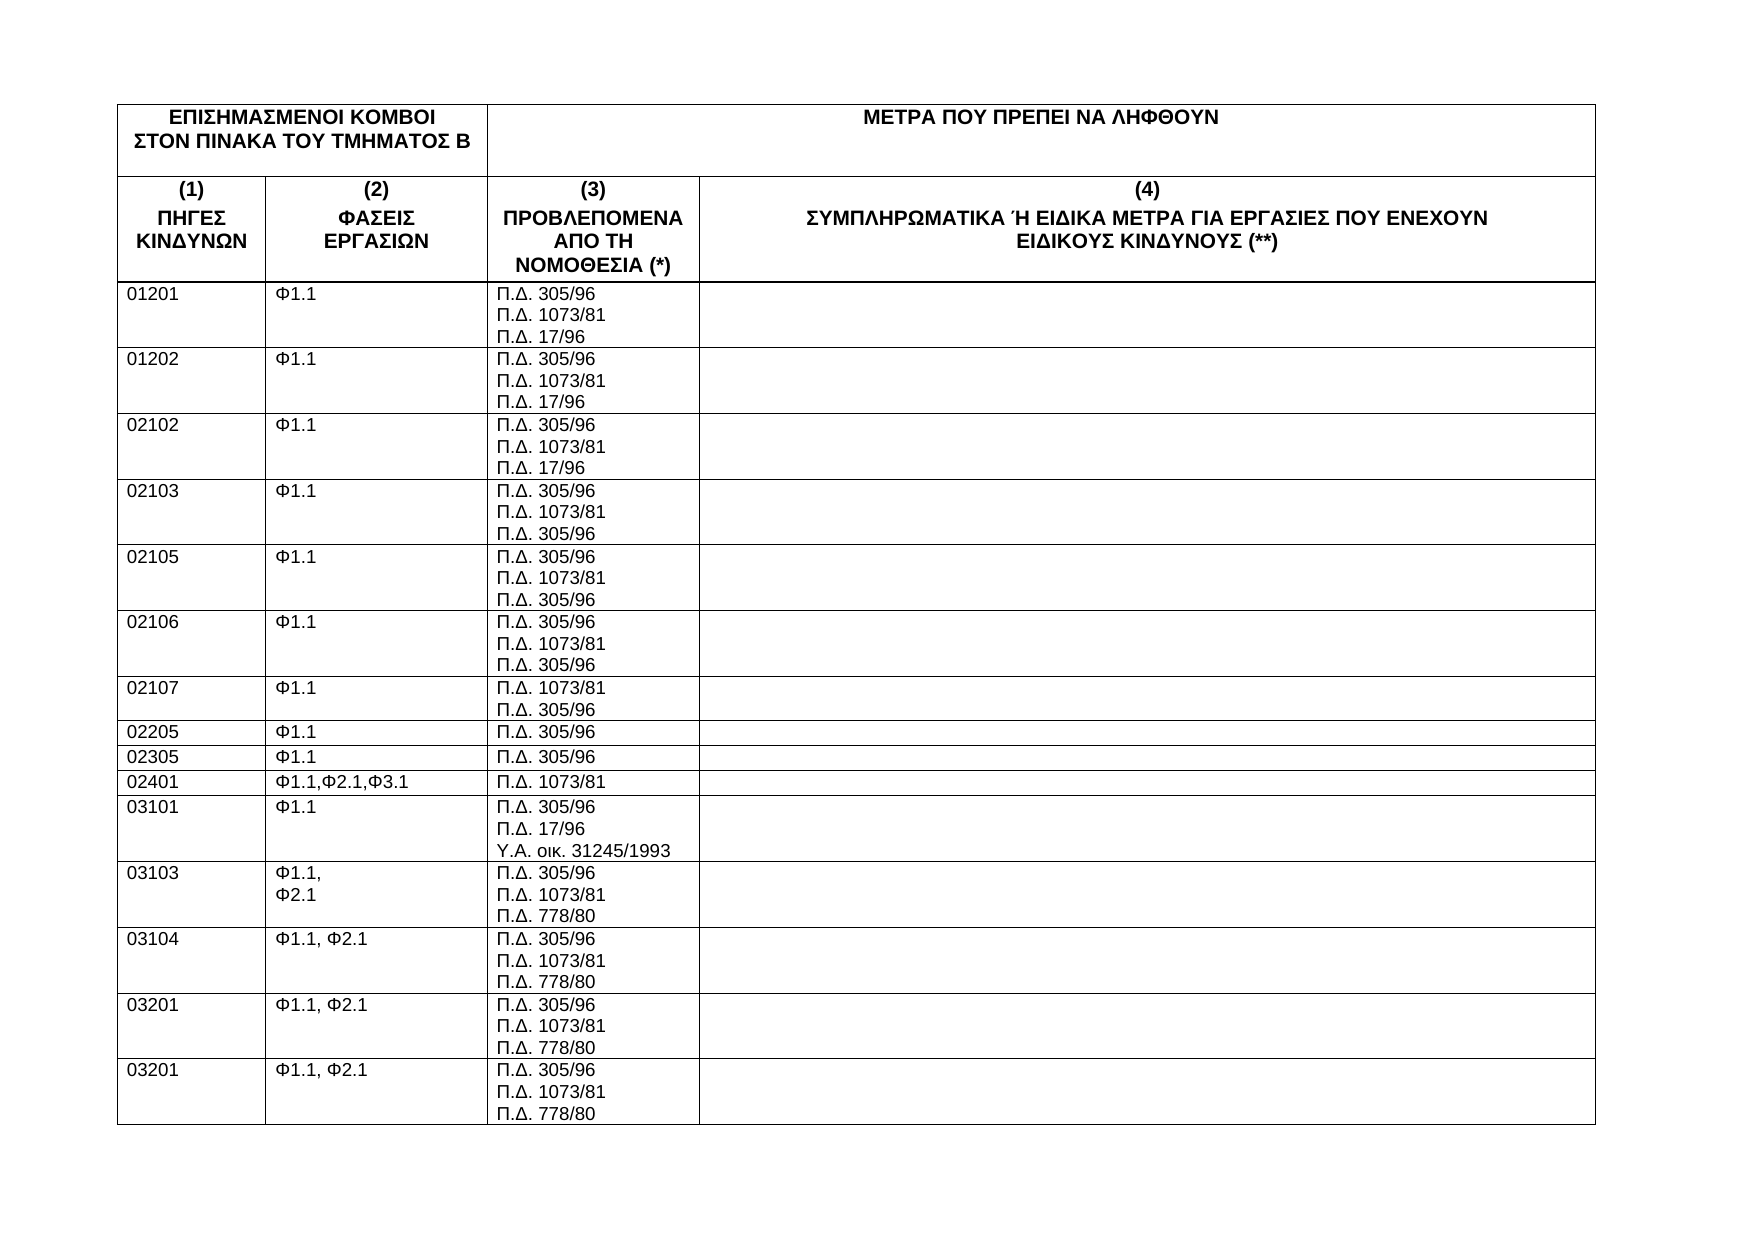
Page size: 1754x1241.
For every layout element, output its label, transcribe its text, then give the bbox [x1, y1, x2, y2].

table_cell 03201 [118, 994, 265, 1058]
table_cell Φ1.1 [266, 414, 487, 479]
table_cell [700, 862, 1595, 927]
table_cell Π.Δ. 1073/81 Π.Δ. 305/96 [488, 677, 699, 720]
table_cell [1596, 544, 1610, 610]
table_cell [111, 610, 117, 676]
table_cell 03201 [118, 1059, 265, 1124]
table_cell 02105 [118, 545, 265, 610]
table_cell [111, 544, 117, 610]
table_cell [1596, 413, 1610, 479]
table_cell 02401 [118, 771, 265, 795]
table_cell Π.Δ. 305/96 Π.Δ. 1073/81 Π.Δ. 17/96 [488, 414, 699, 479]
table_header [111, 104, 117, 176]
table_cell Φ1.1, Φ2.1 [266, 994, 487, 1058]
table_cell [700, 746, 1595, 770]
table_cell [1596, 993, 1610, 1058]
table_cell [700, 480, 1595, 544]
table_cell Φ1.1 [266, 545, 487, 610]
table_cell Π.Δ. 305/96 Π.Δ. 1073/81 Π.Δ. 305/96 [488, 545, 699, 610]
table_cell Π.Δ. 305/96 Π.Δ. 1073/81 Π.Δ. 17/96 [488, 348, 699, 413]
table_cell [111, 176, 117, 281]
table_cell [700, 928, 1595, 992]
table_cell Π.Δ. 1073/81 [488, 771, 699, 795]
table_cell [700, 545, 1595, 610]
table_cell [1596, 347, 1610, 413]
table_header ΜΕΤΡΑ ΠΟΥ ΠΡΕΠΕΙ ΝΑ ΛΗΦΘΟΥΝ [488, 105, 1595, 176]
table_cell [1596, 927, 1610, 992]
table_cell 02205 [118, 721, 265, 745]
table_cell [1596, 610, 1610, 676]
table_cell [1596, 770, 1610, 795]
table_cell [700, 1059, 1595, 1124]
table_cell 03101 [118, 796, 265, 861]
table_cell Φ1.1 [266, 796, 487, 861]
table_cell [700, 283, 1595, 347]
table_cell 02305 [118, 746, 265, 770]
table_cell Π.Δ. 305/96 Π.Δ. 1073/81 Π.Δ. 305/96 [488, 611, 699, 676]
table_cell [111, 861, 117, 927]
table_cell [111, 795, 117, 861]
table_cell Π.Δ. 305/96 Π.Δ. 1073/81 Π.Δ. 778/80 [488, 862, 699, 927]
table_cell 02106 [118, 611, 265, 676]
table_cell [700, 721, 1595, 745]
table_cell [700, 414, 1595, 479]
table_cell [111, 479, 117, 544]
table_header ΕΠΙΣΗΜΑΣΜΕΝΟΙ ΚΟΜΒΟΙ ΣΤΟΝ ΠΙΝΑΚΑ ΤΟΥ ΤΜΗΜΑΤΟΣ Β [118, 105, 487, 176]
table_cell [111, 770, 117, 795]
table_cell [700, 677, 1595, 720]
table_cell [1596, 176, 1610, 281]
table_cell [1596, 795, 1610, 861]
table_cell [1596, 281, 1610, 347]
table_cell Φ1.1, Φ2.1 [266, 862, 487, 927]
table_cell Φ1.1 [266, 746, 487, 770]
table_cell [1596, 861, 1610, 927]
table_cell Π.Δ. 305/96 Π.Δ. 1073/81 Π.Δ. 778/80 [488, 1059, 699, 1124]
table_cell 01202 [118, 348, 265, 413]
table_cell Π.Δ. 305/96 Π.Δ. 1073/81 Π.Δ. 305/96 [488, 480, 699, 544]
table_cell [1596, 1058, 1610, 1124]
table_cell Φ1.1 [266, 677, 487, 720]
table_cell 03103 [118, 862, 265, 927]
table_cell Π.Δ. 305/96 [488, 746, 699, 770]
table_cell Π.Δ. 305/96 Π.Δ. 17/96 Υ.Α. οικ. 31245/1993 [488, 796, 699, 861]
table_cell (3) ΠΡΟΒΛΕΠΟΜΕΝΑ ΑΠΟ ΤΗ ΝΟΜΟΘΕΣΙΑ (*) [488, 177, 699, 281]
table_cell Π.Δ. 305/96 Π.Δ. 1073/81 Π.Δ. 778/80 [488, 994, 699, 1058]
table_cell (4) ΣΥΜΠΛΗΡΩΜΑΤΙΚΑ Ή ΕΙΔΙΚΑ ΜΕΤΡΑ ΓΙΑ ΕΡΓΑΣΙΕΣ ΠΟΥ ΕΝΕΧΟΥΝ ΕΙΔΙΚΟΥΣ ΚΙΝΔΥΝΟΥΣ (**) [700, 177, 1595, 281]
table_cell Φ1.1 [266, 480, 487, 544]
table_cell [1596, 720, 1610, 745]
table_cell Π.Δ. 305/96 [488, 721, 699, 745]
table_cell (1) ΠΗΓΕΣ ΚΙΝΔΥΝΩΝ [118, 177, 265, 281]
table_cell Φ1.1, Φ2.1 [266, 1059, 487, 1124]
table_cell Π.Δ. 305/96 Π.Δ. 1073/81 Π.Δ. 778/80 [488, 928, 699, 992]
table_cell [111, 1058, 117, 1124]
table_cell 03104 [118, 928, 265, 992]
table_cell Φ1.1 [266, 611, 487, 676]
table_cell Φ1.1,Φ2.1,Φ3.1 [266, 771, 487, 795]
table_cell [111, 927, 117, 992]
table_cell [111, 413, 117, 479]
table_cell [1596, 479, 1610, 544]
table_cell 02103 [118, 480, 265, 544]
table_cell [700, 348, 1595, 413]
table_cell [700, 611, 1595, 676]
table_cell [700, 771, 1595, 795]
table_cell 02102 [118, 414, 265, 479]
table_cell Φ1.1 [266, 721, 487, 745]
table_cell Π.Δ. 305/96 Π.Δ. 1073/81 Π.Δ. 17/96 [488, 283, 699, 347]
table_cell Φ1.1 [266, 348, 487, 413]
table_cell [111, 720, 117, 745]
table_cell [111, 347, 117, 413]
table_cell [1596, 745, 1610, 770]
table_cell [111, 993, 117, 1058]
table_cell [111, 745, 117, 770]
table_cell [111, 676, 117, 720]
table_cell [1596, 676, 1610, 720]
table_cell [111, 281, 117, 347]
table_cell [700, 796, 1595, 861]
table_cell Φ1.1 [266, 283, 487, 347]
table_cell (2) ΦΑΣΕΙΣ ΕΡΓΑΣΙΩΝ [266, 177, 487, 281]
table_cell 01201 [118, 283, 265, 347]
table_cell Φ1.1, Φ2.1 [266, 928, 487, 992]
table_cell [700, 994, 1595, 1058]
table_header [1596, 104, 1610, 176]
table_cell 02107 [118, 677, 265, 720]
